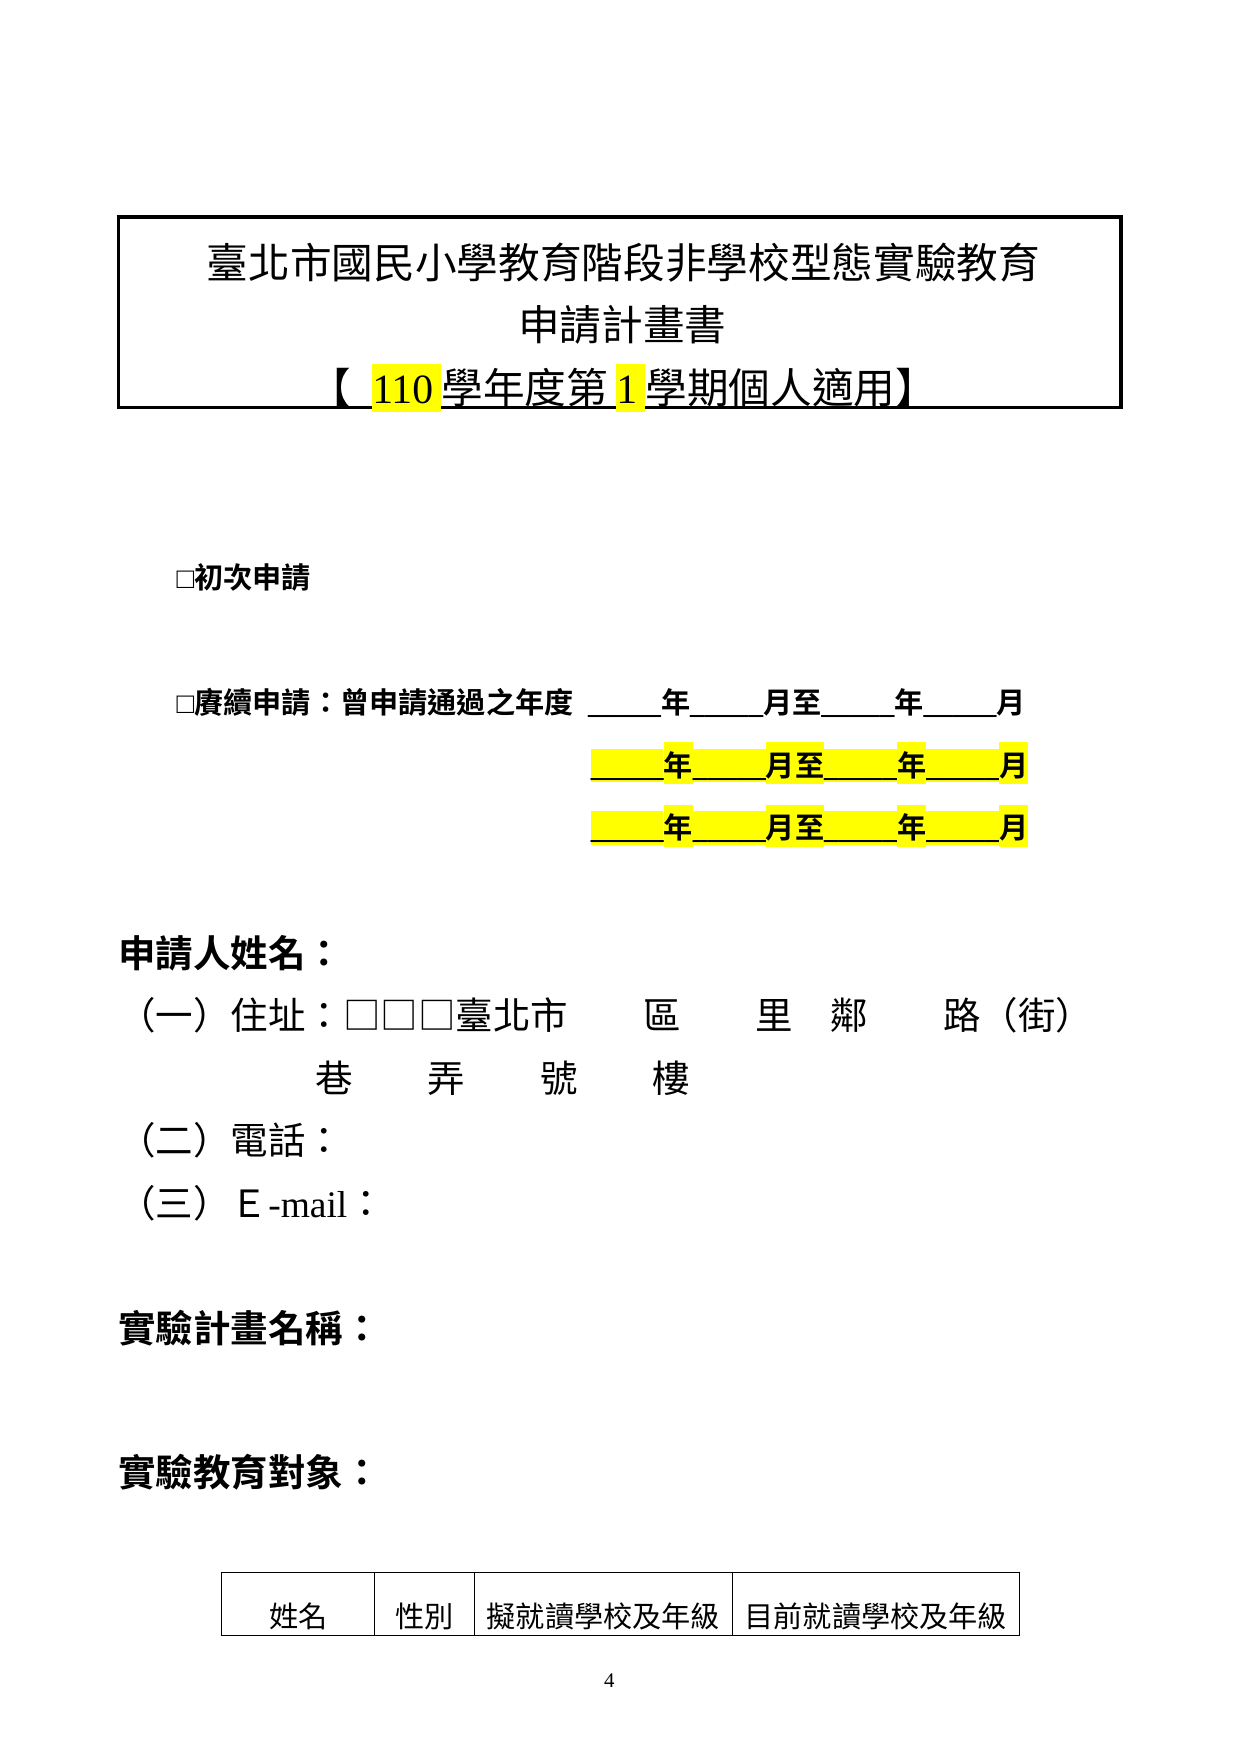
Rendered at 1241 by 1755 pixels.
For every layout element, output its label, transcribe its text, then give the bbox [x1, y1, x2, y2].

text （三）Ｅ-mail： [118, 1159, 1100, 1222]
text 實驗教育對象： [118, 1428, 1100, 1490]
text 實驗計畫名稱： [118, 1284, 1100, 1347]
table_header 性別 [375, 1573, 474, 1635]
table_header 擬就讀學校及年級 [475, 1573, 732, 1635]
text （二）電話： [118, 1097, 1100, 1159]
text _____年_____月至_____年_____月 [591, 722, 1100, 784]
text □初次申請 [118, 534, 1100, 597]
table_header 姓名 [222, 1573, 374, 1635]
table_header 臺北市國民小學教育階段非學校型態實驗教育 申請計畫書 【 110學年度第1學期個人適用】 [120, 219, 1119, 406]
text 申請人姓名： [118, 909, 1100, 972]
text □賡續申請：曾申請通過之年度 _____年_____月至_____年_____月 [118, 659, 1100, 722]
table_header 目前就讀學校及年級 [733, 1573, 1019, 1635]
text _____年_____月至_____年_____月 [591, 784, 1100, 847]
text 巷 弄 號 樓 [118, 1034, 1100, 1097]
text （一）住址：□□□臺北市 區 里 鄰 路（街） [118, 972, 1100, 1034]
